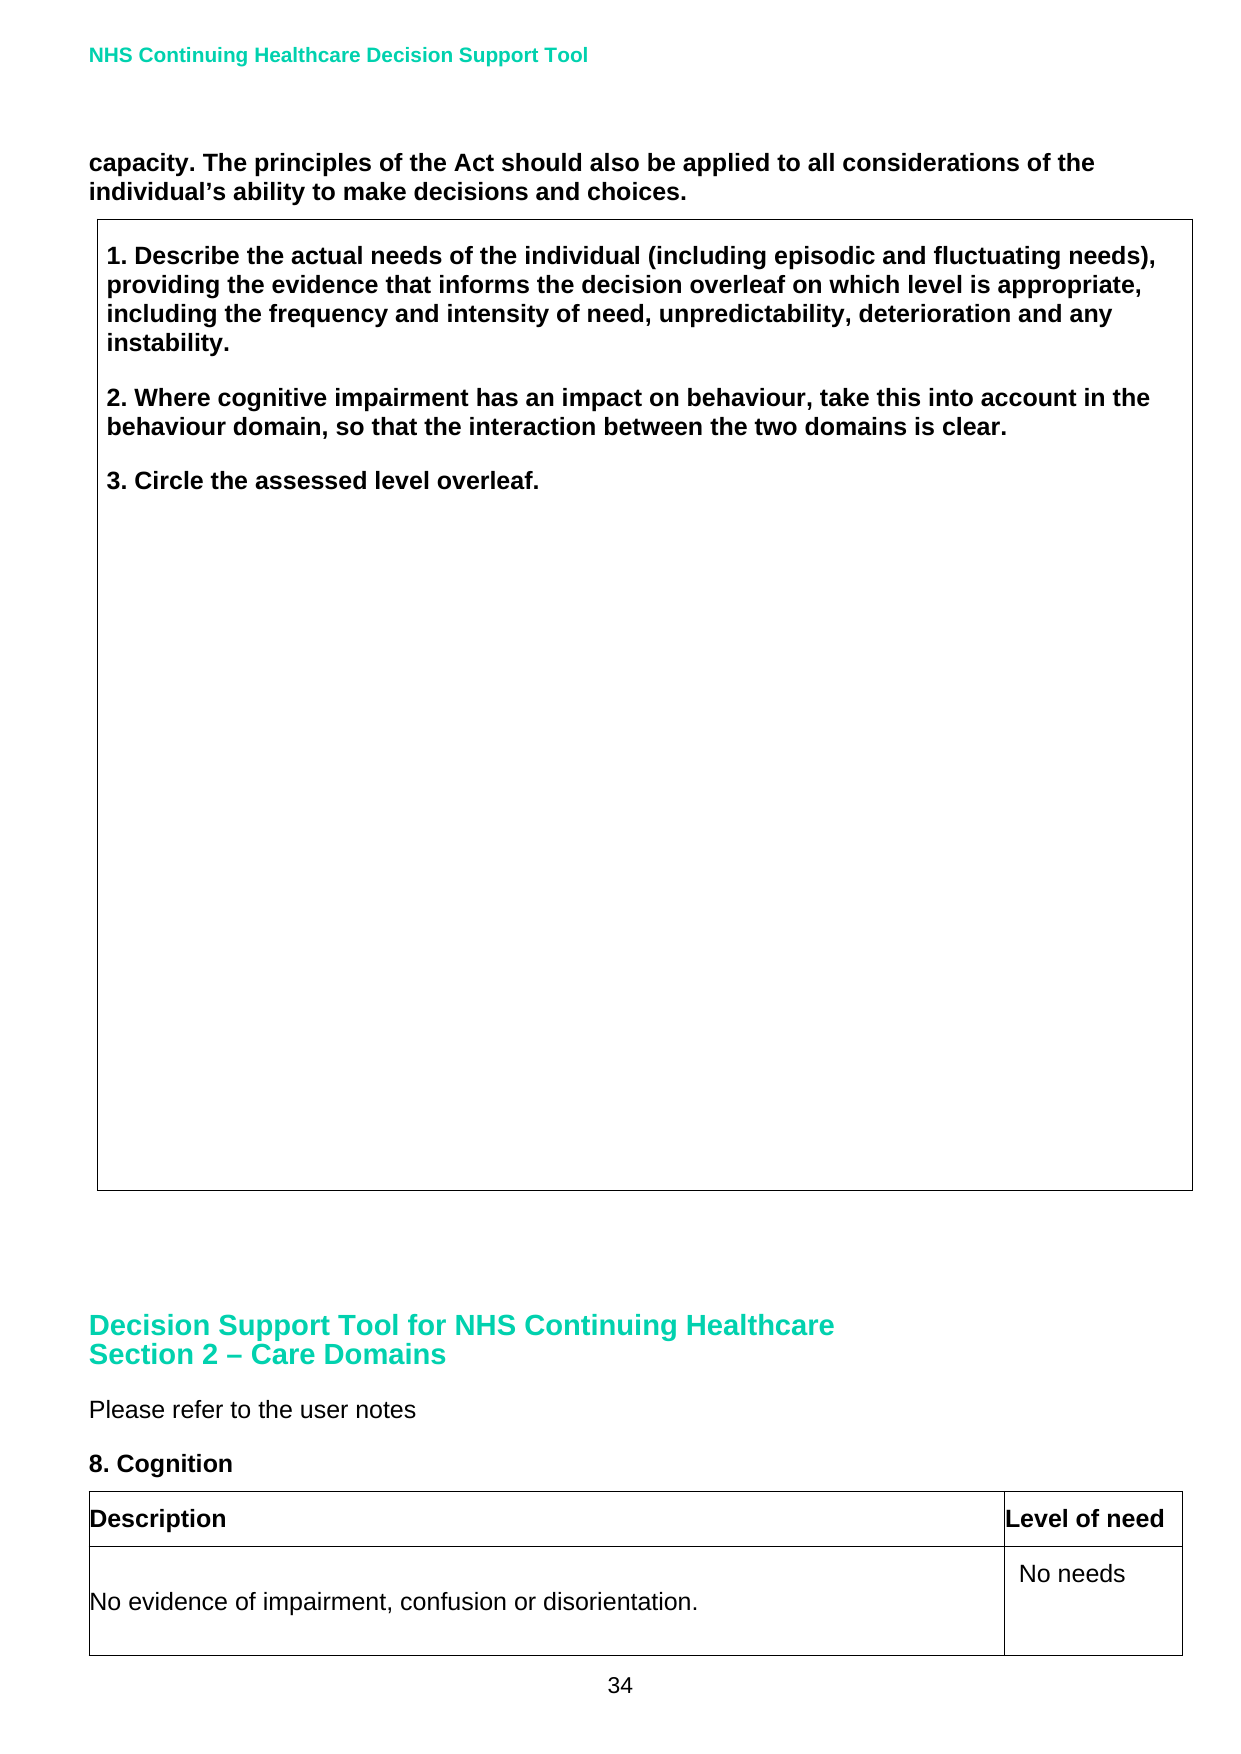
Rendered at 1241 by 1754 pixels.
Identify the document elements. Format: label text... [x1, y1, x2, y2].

table_header Level of need [1005, 1492, 1182, 1546]
table_cell No evidence of impairment, confusion or disorientation. [90, 1547, 1004, 1655]
text capacity. The principles of the Act should also be applied to all considerations of the individual’s ability to make decisions and choices. [89, 148, 1152, 206]
table_header 1. Describe the actual needs of the individual (including episodic and fluctuating needs), providing the evidence that informs the decision overleaf on which level is appropriate, including the frequency and intensity of need, unpredictability, deterioration and any instability. 2. Where cognitive impairment has an impact on behaviour, take this into account in the behaviour domain, so that the interaction between the two domains is clear. 3. Circle the assessed level overleaf. [98, 220, 1192, 1190]
table_cell No needs [1005, 1547, 1182, 1655]
subtitle Decision Support Tool for NHS Continuing Healthcare Section 2 – Care Domains [89, 1312, 1152, 1370]
text 8. Cognition [89, 1449, 1152, 1478]
table_header Description [90, 1492, 1004, 1546]
text Please refer to the user notes [89, 1395, 1152, 1424]
